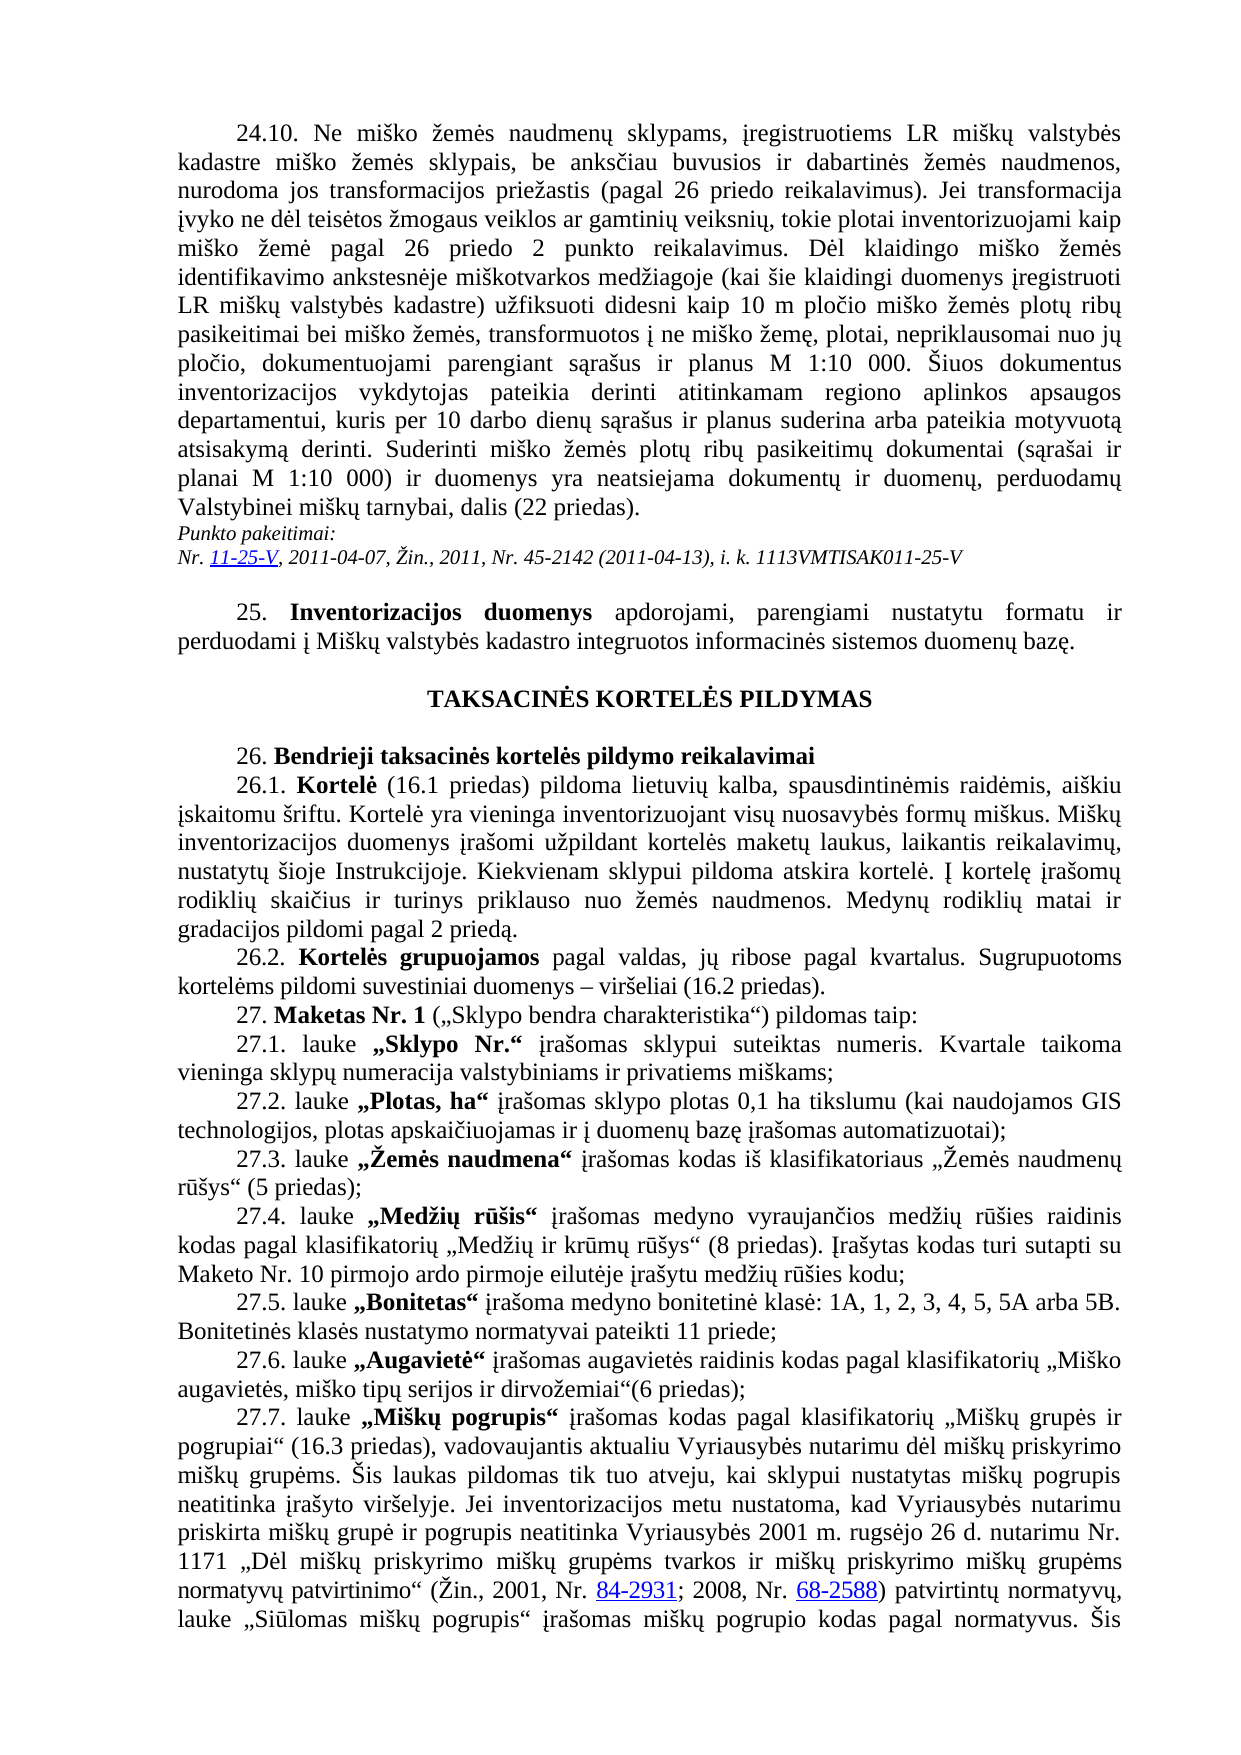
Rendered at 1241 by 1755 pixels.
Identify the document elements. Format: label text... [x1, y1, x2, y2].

text 26.2. Kortelės grupuojamos pagal valdas, jų ribose pagal kvartalus. Sugrupuotoms kortelėms pildomi suvestiniai duomenys – viršeliai (16.2 priedas). [177, 942, 1122, 1000]
text 27.5. lauke „Bonitetas“ įrašoma medyno bonitetinė klasė: 1A, 1, 2, 3, 4, 5, 5A arba 5B. Bonitetinės klasės nustatymo normatyvai pateikti 11 priede; [177, 1287, 1122, 1345]
text Punkto pakeitimai: [177, 521, 1122, 545]
text 27.7. lauke „Miškų pogrupis“ įrašomas kodas pagal klasifikatorių „Miškų grupės ir pogrupiai“ (16.3 priedas), vadovaujantis aktualiu Vyriausybės nutarimu dėl miškų priskyrimo miškų grupėms. Šis laukas pildomas tik tuo atveju, kai sklypui nustatytas miškų pogrupis neatitinka įrašyto viršelyje. Jei inventorizacijos metu nustatoma, kad Vyriausybės nutarimu priskirta miškų grupė ir pogrupis neatitinka Vyriausybės 2001 m. rugsėjo 26 d. nutarimu Nr. 1171 „Dėl miškų priskyrimo miškų grupėms tvarkos ir miškų priskyrimo miškų grupėms normatyvų patvirtinimo“ (Žin., 2001, Nr. 84-2931; 2008, Nr. 68-2588) patvirtintų normatyvų, lauke „Siūlomas miškų pogrupis“ įrašomas miškų pogrupio kodas pagal normatyvus. Šis [177, 1402, 1122, 1632]
text 26.1. Kortelė (16.1 priedas) pildoma lietuvių kalba, spausdintinėmis raidėmis, aiškiu įskaitomu šriftu. Kortelė yra vieninga inventorizuojant visų nuosavybės formų miškus. Miškų inventorizacijos duomenys įrašomi užpildant kortelės maketų laukus, laikantis reikalavimų, nustatytų šioje Instrukcijoje. Kiekvienam sklypui pildoma atskira kortelė. Į kortelę įrašomų rodiklių skaičius ir turinys priklauso nuo žemės naudmenos. Medynų rodiklių matai ir gradacijos pildomi pagal 2 priedą. [177, 770, 1122, 942]
text 25. Inventorizacijos duomenys apdorojami, parengiami nustatytu formatu ir perduodami į Miškų valstybės kadastro integruotos informacinės sistemos duomenų bazę. [177, 597, 1122, 655]
text 27.3. lauke „Žemės naudmena“ įrašomas kodas iš klasifikatoriaus „Žemės naudmenų rūšys“ (5 priedas); [177, 1144, 1122, 1201]
text 27.1. lauke „Sklypo Nr.“ įrašomas sklypui suteiktas numeris. Kvartale taikoma vieninga sklypų numeracija valstybiniams ir privatiems miškams; [177, 1029, 1122, 1086]
text 27.6. lauke „Augavietė“ įrašomas augavietės raidinis kodas pagal klasifikatorių „Miško augavietės, miško tipų serijos ir dirvožemiai“(6 priedas); [177, 1345, 1122, 1402]
text 27.2. lauke „Plotas, ha“ įrašomas sklypo plotas 0,1 ha tikslumu (kai naudojamos GIS technologijos, plotas apskaičiuojamas ir į duomenų bazę įrašomas automatizuotai); [177, 1086, 1122, 1144]
text 26. Bendrieji taksacinės kortelės pildymo reikalavimai [177, 741, 1122, 770]
text Nr. 11-25-V, 2011-04-07, Žin., 2011, Nr. 45-2142 (2011-04-13), i. k. 1113VMTISAK011-25-V [177, 545, 1122, 569]
text TAKSACINĖS KORTELĖS PILDYMAS [177, 684, 1122, 712]
text 27.4. lauke „Medžių rūšis“ įrašomas medyno vyraujančios medžių rūšies raidinis kodas pagal klasifikatorių „Medžių ir krūmų rūšys“ (8 priedas). Įrašytas kodas turi sutapti su Maketo Nr. 10 pirmojo ardo pirmoje eilutėje įrašytu medžių rūšies kodu; [177, 1201, 1122, 1287]
text 24.10. Ne miško žemės naudmenų sklypams, įregistruotiems LR miškų valstybės kadastre miško žemės sklypais, be anksčiau buvusios ir dabartinės žemės naudmenos, nurodoma jos transformacijos priežastis (pagal 26 priedo reikalavimus). Jei transformacija įvyko ne dėl teisėtos žmogaus veiklos ar gamtinių veiksnių, tokie plotai inventorizuojami kaip miško žemė pagal 26 priedo 2 punkto reikalavimus. Dėl klaidingo miško žemės identifikavimo ankstesnėje miškotvarkos medžiagoje (kai šie klaidingi duomenys įregistruoti LR miškų valstybės kadastre) užfiksuoti didesni kaip 10 m pločio miško žemės plotų ribų pasikeitimai bei miško žemės, transformuotos į ne miško žemę, plotai, nepriklausomai nuo jų pločio, dokumentuojami parengiant sąrašus ir planus M 1:10 000. Šiuos dokumentus inventorizacijos vykdytojas pateikia derinti atitinkamam regiono aplinkos apsaugos departamentui, kuris per 10 darbo dienų sąrašus ir planus suderina arba pateikia motyvuotą atsisakymą derinti. Suderinti miško žemės plotų ribų pasikeitimų dokumentai (sąrašai ir planai M 1:10 000) ir duomenys yra neatsiejama dokumentų ir duomenų, perduodamų Valstybinei miškų tarnybai, dalis (22 priedas). [177, 118, 1122, 521]
text 27. Maketas Nr. 1 („Sklypo bendra charakteristika“) pildomas taip: [177, 1000, 1122, 1029]
